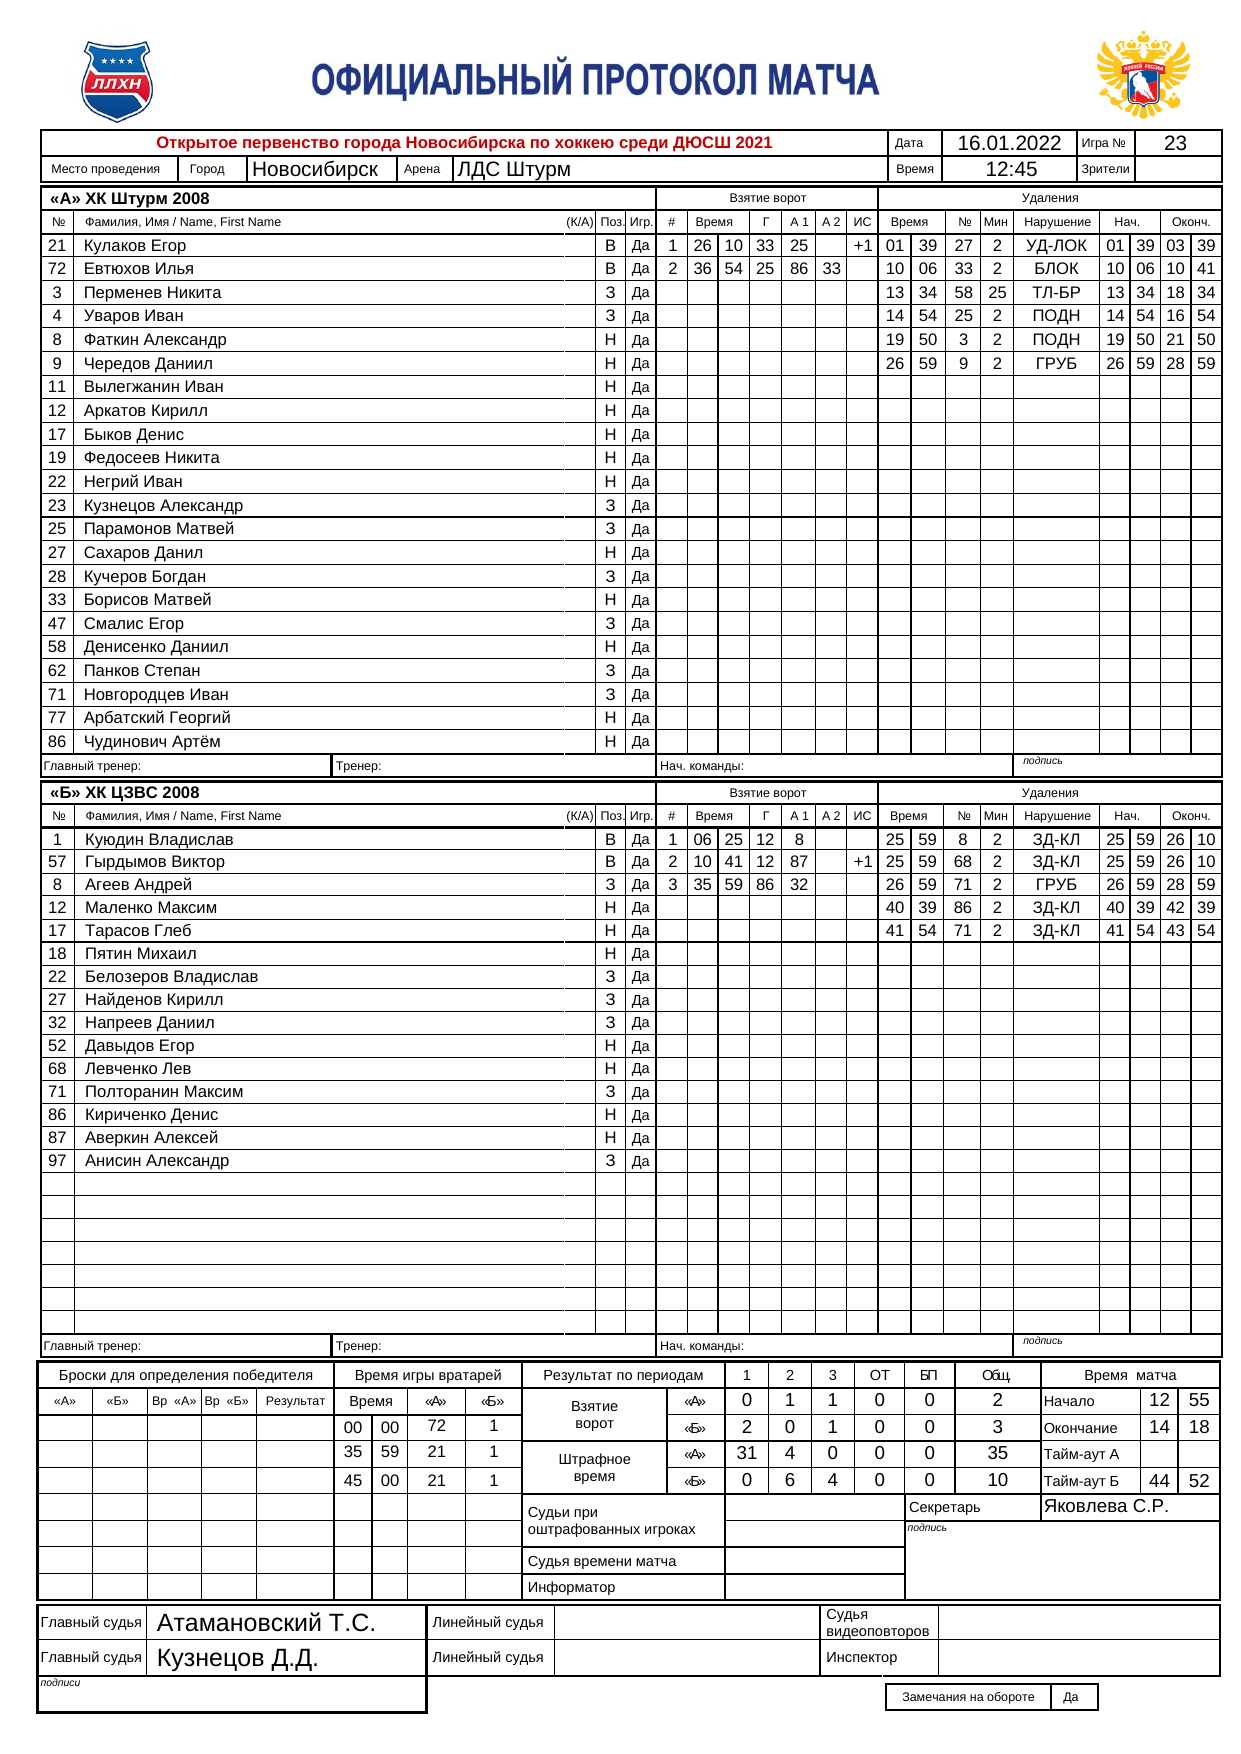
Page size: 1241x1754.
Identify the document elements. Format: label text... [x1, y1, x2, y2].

table_cell [93, 1468, 147, 1493]
table_cell Атамановский Т.С. [147, 1606, 425, 1639]
table_cell [847, 446, 877, 469]
table_cell ЛДС Штурм [454, 157, 887, 181]
table_cell 1 [769, 1389, 811, 1413]
table_cell Время [335, 1389, 407, 1413]
table_cell [1131, 423, 1160, 445]
table_cell Н [596, 588, 625, 611]
table_cell [750, 1104, 781, 1126]
table_header 1 [726, 1363, 768, 1387]
table_cell [782, 943, 815, 964]
table_cell [565, 399, 595, 422]
table_cell [657, 1012, 687, 1033]
table_cell [750, 612, 781, 634]
table_cell [946, 399, 980, 422]
table_cell [335, 1547, 371, 1573]
table_cell Время [688, 805, 749, 826]
table_cell 0 [905, 1389, 954, 1413]
table_cell [1192, 1265, 1221, 1287]
table_cell [750, 1150, 781, 1172]
table_cell 10 [719, 235, 749, 256]
table_cell Да [626, 565, 655, 587]
table_cell Найденов Кирилл [75, 989, 564, 1011]
table_cell [202, 1574, 256, 1599]
table_cell 47 [42, 612, 73, 634]
table_cell [1131, 565, 1160, 587]
table_cell Н [596, 470, 625, 493]
table_cell [466, 1547, 521, 1573]
table_cell [816, 966, 846, 987]
table_cell [1161, 494, 1190, 516]
table_cell [257, 1521, 333, 1546]
table_cell [847, 1150, 877, 1172]
table_cell Да [626, 659, 655, 682]
table_cell [202, 1494, 256, 1520]
table_cell Да [626, 352, 655, 374]
table_cell [912, 423, 945, 445]
table_cell [1014, 494, 1099, 516]
table_cell [719, 1058, 749, 1079]
table_cell [1161, 659, 1190, 682]
table_cell [1192, 1219, 1221, 1241]
table_cell [719, 730, 749, 753]
table_cell [944, 1035, 980, 1057]
table_cell В [596, 257, 625, 280]
table_cell [408, 1521, 465, 1546]
table_header Удаления [879, 783, 1221, 803]
table_cell 10 [1100, 257, 1129, 280]
table_cell [912, 541, 945, 564]
table_cell [879, 989, 910, 1011]
table_cell [373, 1521, 407, 1546]
table_cell 59 [1131, 874, 1160, 895]
table_cell Г [750, 211, 781, 233]
table_cell [1100, 707, 1129, 729]
table_cell [912, 494, 945, 516]
table_cell [719, 1288, 749, 1310]
table_cell 25 [981, 281, 1013, 303]
table_cell [719, 1173, 749, 1195]
table_cell [981, 1311, 1013, 1333]
table_cell [879, 1012, 910, 1033]
table_cell [1192, 636, 1221, 658]
table_cell [1192, 683, 1221, 706]
table_cell Да [626, 446, 655, 469]
table_cell [688, 636, 717, 658]
table_cell 10 [956, 1468, 1040, 1493]
table_cell [1131, 659, 1160, 682]
table_cell Новосибирск [248, 157, 396, 181]
table_cell [816, 1081, 846, 1103]
table_cell [565, 494, 595, 516]
table_cell [816, 1311, 846, 1333]
table_cell [657, 518, 687, 540]
table_header Да [1052, 1685, 1097, 1709]
table_cell 10 [688, 850, 717, 872]
table_cell [1014, 470, 1099, 493]
table_cell 55 [1179, 1389, 1219, 1413]
table_cell [1100, 446, 1129, 469]
table_cell [657, 683, 687, 706]
table_cell [657, 1265, 687, 1287]
table_cell Судья времени матча [523, 1548, 724, 1573]
table_cell [1131, 399, 1160, 422]
table_cell [782, 470, 815, 493]
table_cell [1131, 707, 1160, 729]
table_cell [148, 1494, 201, 1520]
table_cell [946, 541, 980, 564]
table_cell [1014, 683, 1099, 706]
table_header Результат по периодам [523, 1363, 724, 1387]
table_cell [946, 565, 980, 587]
table_cell 52 [1179, 1468, 1219, 1493]
table_cell [657, 305, 687, 327]
table_cell [657, 1242, 687, 1264]
table_cell 01 [879, 235, 910, 256]
table_cell 22 [42, 966, 74, 987]
table_cell [912, 588, 945, 611]
table_cell 2 [981, 829, 1013, 849]
table_cell 2 [657, 257, 687, 280]
table_cell [912, 1173, 943, 1195]
table_cell Да [626, 730, 655, 753]
table_cell [719, 352, 749, 374]
table_cell [981, 399, 1013, 422]
table_cell 13 [879, 281, 910, 303]
table_cell 35 [335, 1441, 371, 1467]
table_header Взятие ворот [657, 188, 877, 209]
table_cell Да [626, 1058, 655, 1079]
table_cell [565, 1150, 595, 1172]
table_cell [719, 659, 749, 682]
table_cell 40 [879, 896, 910, 918]
table_header Удаления [879, 188, 1221, 209]
table_cell [750, 541, 781, 564]
table_cell [946, 376, 980, 398]
table_cell [1014, 1196, 1099, 1218]
table_cell Новгородцев Иван [74, 683, 564, 706]
table_cell 2 [657, 850, 687, 872]
table_cell 59 [1131, 352, 1160, 374]
table_cell Мин [981, 211, 1013, 233]
table_cell Белозеров Владислав [75, 966, 564, 987]
table_cell [719, 1265, 749, 1287]
table_cell Давыдов Егор [75, 1035, 564, 1057]
table_cell ЗД-КЛ [1014, 920, 1099, 941]
table_cell [1100, 565, 1129, 587]
table_cell [657, 1150, 687, 1172]
table_cell [719, 565, 749, 587]
table_cell 9 [946, 352, 980, 374]
table_cell Кузнецов Д.Д. [147, 1640, 425, 1675]
table_cell 50 [1131, 328, 1160, 351]
table_cell [657, 423, 687, 445]
table_cell [939, 1640, 1219, 1675]
table_cell [879, 1311, 910, 1333]
table_cell Анисин Александр [75, 1150, 564, 1172]
table_cell «Б» [668, 1415, 724, 1440]
table_cell [782, 376, 815, 398]
table_cell [688, 1311, 717, 1333]
table_cell [879, 1058, 910, 1079]
table_cell [719, 1219, 749, 1241]
table_cell [719, 541, 749, 564]
table_cell [202, 1547, 256, 1573]
table_cell [565, 850, 595, 872]
table_cell 2 [981, 305, 1013, 327]
table_cell [816, 541, 846, 564]
table_cell [688, 1150, 717, 1172]
table_cell [981, 989, 1013, 1011]
table_cell 35 [956, 1442, 1040, 1467]
table_cell [1014, 1012, 1099, 1033]
table_cell [1192, 541, 1221, 564]
table_cell [946, 518, 980, 540]
table_cell 21 [1161, 328, 1190, 351]
table_cell [946, 470, 980, 493]
table_cell 57 [42, 850, 74, 872]
table_cell [981, 659, 1013, 682]
table_cell [565, 518, 595, 540]
table_cell 01 [1100, 235, 1129, 256]
table_cell [847, 352, 877, 374]
table_cell [1014, 943, 1099, 964]
table_cell Кузнецов Александр [74, 494, 564, 516]
table_cell [750, 1288, 781, 1310]
table_cell [782, 518, 815, 540]
table_cell Н [596, 1127, 625, 1149]
table_cell [719, 896, 749, 918]
table_cell Напреев Даниил [75, 1012, 564, 1033]
table_cell [1100, 1104, 1129, 1126]
table_cell [782, 446, 815, 469]
table_cell [335, 1574, 371, 1599]
table_cell [1192, 1012, 1221, 1033]
table_cell 4 [812, 1468, 854, 1493]
table_cell [1161, 1219, 1190, 1241]
table_cell [688, 966, 717, 987]
table_cell [257, 1547, 333, 1573]
table_cell 2 [726, 1415, 768, 1440]
table_cell 00 [335, 1416, 371, 1440]
table_cell [657, 943, 687, 964]
table_cell Мин [981, 805, 1013, 826]
table_cell [944, 1127, 980, 1149]
table_cell 0 [855, 1389, 904, 1413]
table_cell [750, 1127, 781, 1149]
table_cell З [596, 659, 625, 682]
table_cell [1131, 636, 1160, 658]
table_cell [847, 588, 877, 611]
table_cell [1100, 399, 1129, 422]
table_cell 33 [816, 257, 846, 280]
table_cell 8 [42, 328, 73, 351]
table_cell 52 [42, 1035, 74, 1057]
table_cell 10 [1192, 829, 1221, 849]
table_cell Да [626, 612, 655, 634]
table_cell 0 [855, 1468, 904, 1493]
table_cell Чередов Даниил [74, 352, 564, 374]
table_cell [944, 943, 980, 964]
table_cell [847, 1012, 877, 1033]
table_cell Начало [1042, 1389, 1140, 1413]
table_cell [847, 966, 877, 987]
table_cell [1131, 943, 1160, 964]
table_cell 10 [879, 257, 910, 280]
table_cell [1100, 541, 1129, 564]
table_cell Время [879, 805, 943, 826]
table_cell [981, 1012, 1013, 1033]
table_cell Фаткин Александр [74, 328, 564, 351]
table_cell 59 [1192, 874, 1221, 895]
table_cell [596, 1242, 625, 1264]
table_cell 59 [912, 352, 945, 374]
table_cell [981, 730, 1013, 753]
table_cell [944, 1265, 980, 1287]
table_cell [847, 896, 877, 918]
table_cell [879, 1173, 910, 1195]
table_cell [1100, 943, 1129, 964]
table_cell [944, 1219, 980, 1241]
table_cell 16 [1161, 305, 1190, 327]
table_cell Да [626, 829, 655, 849]
table_cell [912, 1219, 943, 1241]
table_cell [42, 1219, 74, 1241]
table_cell 59 [719, 874, 749, 895]
table_cell 59 [912, 874, 943, 895]
table_cell [657, 1196, 687, 1218]
table_cell [657, 494, 687, 516]
table_cell [912, 707, 945, 729]
table_cell [847, 1311, 877, 1333]
table_cell [39, 1547, 92, 1573]
table_cell [42, 1242, 74, 1264]
table_cell [1100, 1150, 1129, 1172]
table_cell 00 [373, 1468, 407, 1493]
table_cell [946, 446, 980, 469]
table_cell Время [889, 157, 941, 181]
table_cell [1014, 376, 1099, 398]
table_cell [688, 281, 717, 303]
table_cell 06 [1131, 257, 1160, 280]
table_cell 0 [726, 1389, 768, 1413]
table_cell [657, 966, 687, 987]
table_cell Н [596, 1104, 625, 1126]
table_cell [782, 1173, 815, 1195]
table_cell [1100, 1196, 1129, 1218]
table_cell [148, 1416, 201, 1440]
table_cell [657, 1173, 687, 1195]
table_cell 54 [1192, 920, 1221, 941]
table_cell [750, 966, 781, 987]
table_cell Нач. команды: [657, 1335, 1012, 1356]
table_cell [657, 281, 687, 303]
table_cell Да [626, 1150, 655, 1172]
table_cell Н [596, 328, 625, 351]
table_cell З [596, 989, 625, 1011]
table_cell 45 [335, 1468, 371, 1493]
table_cell [750, 518, 781, 540]
table_cell Да [626, 1081, 655, 1103]
table_cell 25 [750, 257, 781, 280]
table_cell Тайм-аут А [1042, 1441, 1140, 1467]
table_cell «А» [668, 1442, 724, 1467]
table_cell [1131, 989, 1160, 1011]
table_cell Поз. [596, 211, 625, 233]
table_cell [847, 829, 877, 849]
table_cell 28 [1161, 874, 1190, 895]
table_cell Судьи при оштрафованных игроках [523, 1495, 724, 1546]
table_cell 32 [782, 874, 815, 895]
table_cell Да [626, 850, 655, 872]
table_cell 3 [956, 1415, 1040, 1440]
table_cell [1192, 446, 1221, 469]
table_cell [782, 305, 815, 327]
table_cell [1100, 1127, 1129, 1149]
table_cell [816, 1288, 846, 1310]
table_cell [847, 470, 877, 493]
table_cell Нач. [1100, 211, 1160, 233]
table_cell [688, 1035, 717, 1057]
table_cell [596, 1265, 625, 1287]
table_cell [688, 1127, 717, 1149]
table_cell Федосеев Никита [74, 446, 564, 469]
table_cell [816, 328, 846, 351]
table_cell Линейный судья [428, 1640, 554, 1675]
table_cell З [596, 565, 625, 587]
table_cell [944, 1242, 980, 1264]
table_cell [981, 636, 1013, 658]
table_cell [782, 1104, 815, 1126]
table_cell 03 [1161, 235, 1190, 256]
table_cell 59 [1131, 850, 1160, 872]
table_cell [148, 1441, 201, 1467]
table_cell «Б » [466, 1389, 521, 1413]
table_cell Тайм-аут Б [1042, 1468, 1140, 1493]
table_cell [782, 966, 815, 987]
table_cell [1161, 943, 1190, 964]
table_cell [847, 1265, 877, 1287]
table_cell [688, 494, 717, 516]
table_cell 21 [42, 235, 73, 256]
table_cell [816, 1265, 846, 1287]
table_cell З [596, 494, 625, 516]
table_cell 41 [719, 850, 749, 872]
table_cell [408, 1574, 465, 1599]
table_cell [847, 920, 877, 941]
table_cell 26 [688, 235, 717, 256]
table_cell [912, 1311, 943, 1333]
table_cell [1161, 470, 1190, 493]
table_cell [1014, 1219, 1099, 1241]
table_cell [750, 1196, 781, 1218]
table_cell [719, 707, 749, 729]
table_cell [1192, 659, 1221, 682]
table_cell Да [626, 541, 655, 564]
table_cell Г [750, 805, 781, 826]
table_cell [565, 1265, 595, 1287]
table_cell [847, 943, 877, 964]
table_cell [750, 707, 781, 729]
table_cell [1100, 376, 1129, 398]
table_cell [657, 1288, 687, 1310]
table_cell 2 [981, 235, 1013, 256]
table_header Общ. [956, 1363, 1040, 1387]
table_cell [750, 352, 781, 374]
table_cell [1014, 1127, 1099, 1149]
table_cell Инспектор [821, 1640, 938, 1675]
table_cell 2 [981, 874, 1013, 895]
table_cell [782, 494, 815, 516]
table_cell [750, 1219, 781, 1241]
table_cell [912, 1196, 943, 1218]
table_cell [879, 683, 910, 706]
table_cell [750, 1265, 781, 1287]
table_cell Вылегжанин Иван [74, 376, 564, 398]
table_cell Место проведения [42, 157, 177, 181]
table_header Игра № [1078, 131, 1134, 155]
table_cell 68 [42, 1058, 74, 1079]
table_cell [944, 1081, 980, 1103]
table_cell [1100, 1035, 1129, 1057]
table_cell [946, 730, 980, 753]
table_cell 2 [981, 328, 1013, 351]
table_cell [565, 612, 595, 634]
table_cell [1192, 1081, 1221, 1103]
table_cell [750, 328, 781, 351]
table_cell Панков Степан [74, 659, 564, 682]
table_cell [719, 1104, 749, 1126]
table_cell [1192, 1173, 1221, 1195]
table_cell [1131, 1058, 1160, 1079]
table_cell Фамилия, Имя / Name, First Name [74, 211, 565, 233]
table_cell [847, 518, 877, 540]
table_cell [257, 1468, 333, 1493]
table_cell [944, 1104, 980, 1126]
table_cell [688, 920, 717, 941]
table_cell [750, 423, 781, 445]
table_cell 71 [42, 683, 73, 706]
table_cell подпись [1014, 1335, 1221, 1356]
table_cell [1192, 376, 1221, 398]
table_cell [816, 636, 846, 658]
table_cell [816, 1012, 846, 1033]
table_cell [782, 565, 815, 587]
table_cell 28 [42, 565, 73, 587]
table_cell 13 [1100, 281, 1129, 303]
table_cell Да [626, 943, 655, 964]
table_cell [1014, 1150, 1099, 1172]
table_cell [944, 1012, 980, 1033]
table_cell [719, 305, 749, 327]
table_cell Кириченко Денис [75, 1104, 564, 1126]
table_cell 34 [912, 281, 945, 303]
table_cell [912, 1035, 943, 1057]
table_cell Н [596, 541, 625, 564]
table_cell З [596, 518, 625, 540]
table_cell [1192, 588, 1221, 611]
table_cell Арбатский Георгий [74, 707, 564, 729]
table_cell [688, 305, 717, 327]
table_cell [657, 920, 687, 941]
table_cell [879, 707, 910, 729]
table_cell 19 [42, 446, 73, 469]
table_cell [626, 1265, 655, 1287]
table_cell [879, 1035, 910, 1057]
table_cell [565, 423, 595, 445]
table_cell Результат [257, 1389, 333, 1413]
table_cell Тренер: [333, 755, 655, 776]
table_cell [42, 1288, 74, 1310]
table_cell [1192, 1104, 1221, 1126]
table_cell [750, 494, 781, 516]
table_cell [1161, 541, 1190, 564]
table_cell [1014, 399, 1099, 422]
table_cell [1192, 565, 1221, 587]
table_cell 12 [750, 850, 781, 872]
table_cell [1014, 518, 1099, 540]
table_cell [719, 281, 749, 303]
table_cell [688, 659, 717, 682]
table_cell [946, 588, 980, 611]
table_cell [335, 1521, 371, 1546]
table_cell ЗД-КЛ [1014, 850, 1099, 872]
table_cell [981, 1196, 1013, 1218]
table_cell [1014, 1058, 1099, 1079]
table_cell [981, 1035, 1013, 1057]
table_cell [879, 943, 910, 964]
table_cell [944, 1311, 980, 1333]
table_cell +1 [847, 235, 877, 256]
table_cell Да [626, 494, 655, 516]
table_cell [688, 1081, 717, 1103]
table_cell [782, 1196, 815, 1218]
table_cell [847, 612, 877, 634]
table_header Открытое первенство города Новосибирска по хоккею среди ДЮСШ 2021 [42, 131, 887, 155]
table_cell Маленко Максим [75, 896, 564, 918]
table_cell [688, 1288, 717, 1310]
table_cell [782, 730, 815, 753]
table_cell [879, 1150, 910, 1172]
table_cell 18 [1179, 1415, 1219, 1440]
table_cell 43 [1161, 920, 1190, 941]
table_cell 35 [688, 874, 717, 895]
table_cell [782, 636, 815, 658]
table_cell [565, 896, 595, 918]
table_cell 0 [905, 1468, 954, 1493]
table_cell 54 [1192, 305, 1221, 327]
table_cell 39 [1131, 896, 1160, 918]
table_cell [1131, 518, 1160, 540]
table_cell [879, 446, 910, 469]
table_cell 41 [879, 920, 910, 941]
table_cell [912, 966, 943, 987]
table_cell [657, 1219, 687, 1241]
table_cell [782, 989, 815, 1011]
table_cell [750, 920, 781, 941]
table_cell [944, 966, 980, 987]
table_cell [816, 305, 846, 327]
table_cell [912, 1081, 943, 1103]
table_cell [1100, 1219, 1129, 1241]
table_cell [688, 730, 717, 753]
table_cell [1131, 1104, 1160, 1126]
table_cell [847, 730, 877, 753]
table_cell [688, 518, 717, 540]
table_cell 1 [466, 1416, 521, 1440]
table_cell [912, 683, 945, 706]
table_cell Евтюхов Илья [74, 257, 564, 280]
table_cell 19 [1100, 328, 1129, 351]
table_cell [565, 1104, 595, 1126]
table_cell [657, 1104, 687, 1126]
table_cell [1161, 1012, 1190, 1033]
table_cell 0 [905, 1442, 954, 1467]
table_cell [879, 1104, 910, 1126]
table_cell В [596, 235, 625, 256]
table_cell [719, 1196, 749, 1218]
table_cell [847, 376, 877, 398]
table_header Броски для определения победителя [39, 1363, 333, 1387]
table_cell [782, 1311, 815, 1333]
table_cell [879, 1265, 910, 1287]
table_cell [1161, 1127, 1190, 1149]
table_header 16.01.2022 [943, 131, 1076, 155]
table_cell [816, 446, 846, 469]
table_cell [1192, 1288, 1221, 1310]
table_cell 87 [782, 850, 815, 872]
table_cell [816, 1104, 846, 1126]
table_cell [565, 1012, 595, 1033]
table_cell [1014, 966, 1099, 987]
table_cell [719, 1012, 749, 1033]
table_cell Н [596, 896, 625, 918]
table_cell Фамилия, Имя / Name, First Name [75, 805, 565, 826]
table_cell [981, 1058, 1013, 1079]
table_cell [93, 1547, 147, 1573]
table_cell [565, 257, 595, 280]
table_cell [688, 470, 717, 493]
table_cell Да [626, 1012, 655, 1033]
table_cell [981, 376, 1013, 398]
table_cell [565, 683, 595, 706]
table_cell [657, 399, 687, 422]
table_cell Н [596, 943, 625, 964]
table_cell [565, 659, 595, 682]
table_cell [1161, 565, 1190, 587]
table_cell [719, 588, 749, 611]
table_cell [782, 1219, 815, 1241]
table_cell [944, 1196, 980, 1218]
table_cell [1192, 989, 1221, 1011]
table_cell [1161, 518, 1190, 540]
table_cell [148, 1521, 201, 1546]
table_cell [1014, 1035, 1099, 1057]
table_cell 26 [1161, 850, 1190, 872]
table_cell «Б» [668, 1468, 724, 1493]
table_cell [75, 1311, 564, 1333]
table_cell [879, 518, 910, 540]
table_cell подпись [906, 1522, 1219, 1599]
table_cell [657, 446, 687, 469]
table_cell 86 [944, 896, 980, 918]
table_cell [1100, 423, 1129, 445]
table_cell [1131, 1311, 1160, 1333]
table_cell Да [626, 1035, 655, 1057]
table_cell [1014, 1288, 1099, 1310]
table_cell [847, 565, 877, 587]
table_cell Да [626, 281, 655, 303]
table_cell Да [626, 989, 655, 1011]
table_cell 71 [944, 920, 980, 941]
table_cell [596, 1173, 625, 1195]
table_cell [626, 1242, 655, 1264]
table_cell [944, 1150, 980, 1172]
table_cell 1 [42, 829, 74, 849]
table_cell ГРУБ [1014, 352, 1099, 374]
table_cell Кучеров Богдан [74, 565, 564, 587]
table_cell [596, 1311, 625, 1333]
table_cell [1192, 1150, 1221, 1172]
table_cell [719, 1081, 749, 1103]
table_header БП [905, 1363, 954, 1387]
table_cell 1 [466, 1468, 521, 1493]
table_cell [1100, 730, 1129, 753]
table_cell [39, 1468, 92, 1493]
table_cell 14 [879, 305, 910, 327]
table_cell [1192, 1242, 1221, 1264]
table_cell [782, 588, 815, 611]
table_cell Арена [398, 157, 452, 181]
table_header Время игры вратарей [335, 1363, 521, 1387]
table_cell Смалис Егор [74, 612, 564, 634]
table_cell [1131, 446, 1160, 469]
table_cell 86 [42, 730, 73, 753]
table_cell [879, 1127, 910, 1149]
table_cell 39 [1192, 235, 1221, 256]
table_cell [657, 707, 687, 729]
table_cell Да [626, 896, 655, 918]
table_cell [688, 376, 717, 398]
table_cell [879, 376, 910, 398]
table_cell Аркатов Кирилл [74, 399, 564, 422]
table_cell [847, 1081, 877, 1103]
table_cell [1192, 1127, 1221, 1149]
table_cell [39, 1441, 92, 1467]
table_cell 62 [42, 659, 73, 682]
table_cell [981, 1265, 1013, 1287]
table_cell Нарушение [1014, 805, 1099, 826]
table_cell [148, 1547, 201, 1573]
table_cell Негрий Иван [74, 470, 564, 493]
table_cell Главный тренер: [42, 755, 330, 776]
table_cell [981, 1288, 1013, 1310]
table_cell [981, 966, 1013, 987]
table_cell [981, 612, 1013, 634]
table_cell [1100, 1012, 1129, 1033]
table_cell [565, 1311, 595, 1333]
table_cell Н [596, 376, 625, 398]
table_cell [750, 446, 781, 469]
table_cell 2 [981, 896, 1013, 918]
table_cell [257, 1494, 333, 1520]
table_cell [688, 399, 717, 422]
table_cell З [596, 1012, 625, 1033]
table_cell 25 [782, 235, 815, 256]
table_cell [816, 235, 846, 256]
table_cell Н [596, 352, 625, 374]
table_cell [1192, 518, 1221, 540]
table_cell [944, 989, 980, 1011]
table_cell [847, 1196, 877, 1218]
table_cell [879, 612, 910, 634]
table_cell [1100, 1288, 1129, 1310]
table_cell Город [179, 157, 246, 181]
table_cell [1014, 1173, 1099, 1195]
table_cell [719, 376, 749, 398]
table_cell 3 [42, 281, 73, 303]
table_cell [816, 659, 846, 682]
table_cell 50 [1192, 328, 1221, 351]
table_cell [981, 1219, 1013, 1241]
table_cell № [944, 805, 980, 826]
table_cell 1 [812, 1415, 854, 1440]
table_cell 28 [1161, 352, 1190, 374]
table_cell [565, 1288, 595, 1310]
table_cell Н [596, 1035, 625, 1057]
table_cell [39, 1521, 92, 1546]
table_cell +1 [847, 850, 877, 872]
table_cell 0 [855, 1442, 904, 1467]
table_cell А 2 [816, 805, 846, 826]
table_cell [726, 1521, 904, 1546]
table_cell Игр. [626, 211, 655, 233]
table_cell [93, 1494, 147, 1520]
table_cell [816, 1219, 846, 1241]
table_cell [750, 565, 781, 587]
table_cell [782, 1150, 815, 1172]
table_cell Главный судья [39, 1606, 146, 1639]
table_cell Тарасов Глеб [75, 920, 564, 941]
table_cell [1100, 1265, 1129, 1287]
table_cell 14 [1141, 1415, 1177, 1440]
table_cell [257, 1574, 333, 1599]
table_cell [912, 612, 945, 634]
table_cell [1131, 541, 1160, 564]
table_cell [750, 281, 781, 303]
table_cell [565, 1219, 595, 1241]
table_cell Да [626, 874, 655, 895]
table_cell [782, 1012, 815, 1033]
table_cell [750, 896, 781, 918]
table_cell № [946, 211, 980, 233]
table_cell [1192, 1196, 1221, 1218]
table_cell 25 [719, 829, 749, 849]
table_cell [1100, 1081, 1129, 1103]
table_cell [782, 541, 815, 564]
table_cell [1161, 1150, 1190, 1172]
table_cell 59 [912, 829, 943, 849]
table_cell [912, 989, 943, 1011]
table_cell 39 [912, 235, 945, 256]
table_cell 22 [42, 470, 73, 493]
table_cell [373, 1574, 407, 1599]
table_cell [373, 1547, 407, 1573]
table_cell [1192, 966, 1221, 987]
table_cell 11 [42, 376, 73, 398]
table_cell 18 [42, 943, 74, 964]
table_cell Да [626, 518, 655, 540]
table_cell [657, 470, 687, 493]
table_cell 14 [1100, 305, 1129, 327]
table_cell [750, 730, 781, 753]
table_cell Окончание [1042, 1415, 1140, 1440]
table_cell [847, 683, 877, 706]
table_cell 8 [944, 829, 980, 849]
table_cell Нач. [1100, 805, 1160, 826]
table_cell [1161, 707, 1190, 729]
table_cell [626, 1196, 655, 1218]
table_cell А 2 [816, 211, 846, 233]
table_cell 72 [42, 257, 73, 280]
table_cell 8 [782, 829, 815, 849]
table_cell З [596, 874, 625, 895]
table_cell 54 [719, 257, 749, 280]
table_cell [626, 1219, 655, 1241]
table_cell [1014, 1311, 1099, 1333]
table_cell Да [626, 235, 655, 256]
table_cell [782, 1081, 815, 1103]
table_cell [782, 683, 815, 706]
table_cell [944, 1173, 980, 1195]
table_cell [39, 1574, 92, 1599]
table_cell [816, 874, 846, 895]
table_cell [782, 352, 815, 374]
table_cell [657, 896, 687, 918]
table_cell Н [596, 399, 625, 422]
table_cell [719, 683, 749, 706]
table_cell [719, 943, 749, 964]
table_cell № [42, 211, 73, 233]
table_cell [847, 989, 877, 1011]
table_cell [1100, 588, 1129, 611]
table_cell [816, 1127, 846, 1149]
table_cell [1014, 707, 1099, 729]
table_cell [1100, 1058, 1129, 1079]
table_cell Борисов Матвей [74, 588, 564, 611]
table_cell 40 [1100, 896, 1129, 918]
table_cell [816, 989, 846, 1011]
table_cell Н [596, 1058, 625, 1079]
table_cell [1100, 989, 1129, 1011]
table_cell ТЛ-БР [1014, 281, 1099, 303]
table_cell [688, 707, 717, 729]
table_cell Судья видеоповторов [821, 1606, 938, 1639]
table_cell [1161, 730, 1190, 753]
table_cell 6 [769, 1468, 811, 1493]
table_cell 59 [1192, 352, 1221, 374]
table_cell Поз. [596, 805, 625, 826]
table_cell Быков Денис [74, 423, 564, 445]
table_cell [719, 470, 749, 493]
table_cell [596, 1196, 625, 1218]
table_cell [883, 1677, 1220, 1681]
table_cell 34 [1192, 281, 1221, 303]
table_cell Сахаров Данил [74, 541, 564, 564]
table_cell [1131, 1288, 1160, 1310]
table_cell [657, 659, 687, 682]
table_cell [565, 352, 595, 374]
table_cell [981, 494, 1013, 516]
table_cell [719, 1035, 749, 1057]
table_cell 0 [855, 1415, 904, 1440]
table_cell [981, 565, 1013, 587]
table_cell Оконч. [1161, 805, 1221, 826]
table_cell [879, 659, 910, 682]
table_cell [879, 1242, 910, 1264]
table_cell [816, 920, 846, 941]
table_cell [1100, 1242, 1129, 1264]
table_cell [719, 966, 749, 987]
table_cell [93, 1521, 147, 1546]
table_cell Секретарь [906, 1495, 1040, 1520]
table_cell [981, 1173, 1013, 1195]
table_cell Игр. [626, 805, 655, 826]
table_cell [750, 943, 781, 964]
table_cell [944, 1288, 980, 1310]
table_cell [912, 565, 945, 587]
table_cell [1161, 1081, 1190, 1103]
table_cell [42, 1196, 74, 1218]
table_cell 77 [42, 707, 73, 729]
table_cell Нарушение [1014, 211, 1099, 233]
table_cell [816, 850, 846, 872]
table_cell 4 [42, 305, 73, 327]
table_cell 2 [956, 1389, 1040, 1413]
table_cell [565, 636, 595, 658]
table_cell ЗД-КЛ [1014, 829, 1099, 849]
table_cell [657, 636, 687, 658]
table_cell [847, 707, 877, 729]
table_header 3 [812, 1363, 854, 1387]
table_cell 1 [812, 1389, 854, 1413]
table_cell [912, 376, 945, 398]
table_cell 10 [1192, 850, 1221, 872]
table_cell 0 [726, 1468, 768, 1493]
table_cell 86 [750, 874, 781, 895]
table_cell (К/А) [565, 211, 595, 233]
table_cell 26 [1100, 352, 1129, 374]
table_cell [719, 612, 749, 634]
table_cell [816, 518, 846, 540]
table_cell [847, 305, 877, 327]
table_cell [1161, 612, 1190, 634]
table_cell В [596, 850, 625, 872]
table_cell [816, 423, 846, 445]
table_cell [257, 1416, 333, 1440]
table_cell 2 [981, 257, 1013, 280]
table_cell ПОДН [1014, 328, 1099, 351]
table_cell [750, 588, 781, 611]
table_cell [816, 829, 846, 849]
table_cell [565, 470, 595, 493]
table_cell Да [626, 707, 655, 729]
table_cell [1014, 1081, 1099, 1103]
table_cell [1136, 157, 1221, 181]
table_cell 8 [42, 874, 74, 895]
table_cell 25 [42, 518, 73, 540]
table_cell [565, 328, 595, 351]
table_cell [1014, 588, 1099, 611]
table_cell [912, 470, 945, 493]
table_cell Денисенко Даниил [74, 636, 564, 658]
table_cell Вр «Б» [202, 1389, 256, 1413]
table_cell [946, 683, 980, 706]
table_cell [1131, 1173, 1160, 1195]
table_cell [719, 518, 749, 540]
table_cell [719, 494, 749, 516]
table_cell [408, 1547, 465, 1573]
table_cell [565, 588, 595, 611]
table_cell [782, 328, 815, 351]
table_cell 12 [1141, 1389, 1177, 1413]
table_cell [912, 1127, 943, 1149]
table_cell [657, 730, 687, 753]
table_cell [816, 1035, 846, 1057]
table_cell 18 [1161, 281, 1190, 303]
table_cell Оконч. [1161, 211, 1221, 233]
table_cell [1161, 1173, 1190, 1195]
table_cell [688, 683, 717, 706]
table_cell [719, 920, 749, 941]
table_cell 58 [946, 281, 980, 303]
table_cell [565, 874, 595, 895]
table_cell [688, 328, 717, 351]
table_cell [879, 565, 910, 587]
table_cell [912, 730, 945, 753]
table_cell [1131, 588, 1160, 611]
table_cell [1100, 612, 1129, 634]
table_cell Время [879, 211, 945, 233]
table_cell [879, 588, 910, 611]
table_cell [1131, 1012, 1160, 1033]
table_cell Да [626, 920, 655, 941]
table_cell [1100, 636, 1129, 658]
table_cell Да [626, 423, 655, 445]
table_cell [466, 1521, 521, 1546]
table_cell [596, 1219, 625, 1241]
table_cell [879, 399, 910, 422]
table_cell [1100, 683, 1129, 706]
table_cell 44 [1141, 1468, 1177, 1493]
table_cell Да [626, 636, 655, 658]
table_header 23 [1136, 131, 1221, 155]
table_cell Н [596, 920, 625, 941]
table_cell [688, 446, 717, 469]
table_cell 41 [1100, 920, 1129, 941]
table_cell 34 [1131, 281, 1160, 303]
table_cell [688, 565, 717, 587]
table_cell [688, 943, 717, 964]
table_cell 26 [1161, 829, 1190, 849]
table_cell [93, 1574, 147, 1599]
table_cell [879, 730, 910, 753]
table_cell [466, 1494, 521, 1520]
table_cell Да [626, 588, 655, 611]
table_cell [335, 1494, 371, 1520]
table_cell ИС [847, 805, 877, 826]
table_cell [1161, 1104, 1190, 1126]
table_cell 39 [1192, 896, 1221, 918]
table_cell 71 [944, 874, 980, 895]
table_cell Н [596, 423, 625, 445]
table_cell [75, 1242, 564, 1264]
table_cell [816, 707, 846, 729]
table_cell 27 [946, 235, 980, 256]
table_cell [1161, 989, 1190, 1011]
table_cell [1161, 636, 1190, 658]
table_cell [75, 1196, 564, 1218]
table_cell Да [626, 966, 655, 987]
table_cell 50 [912, 328, 945, 351]
table_cell [688, 1242, 717, 1264]
table_cell [782, 1288, 815, 1310]
table_cell [816, 943, 846, 964]
table_cell [1014, 989, 1099, 1011]
table_cell ИС [847, 211, 877, 233]
table_cell [1014, 446, 1099, 469]
table_cell 21 [408, 1468, 465, 1493]
table_header Дата [889, 131, 941, 155]
table_cell 27 [42, 541, 73, 564]
table_cell [657, 376, 687, 398]
table_cell [782, 1058, 815, 1079]
table_cell [946, 636, 980, 658]
table_cell [782, 612, 815, 634]
table_cell Да [626, 328, 655, 351]
table_cell 59 [1131, 829, 1160, 849]
table_cell [847, 281, 877, 303]
table_cell УД-ЛОК [1014, 235, 1099, 256]
table_cell 25 [879, 829, 910, 849]
table_cell [657, 328, 687, 351]
table_cell [816, 1196, 846, 1218]
table_cell [782, 659, 815, 682]
table_cell [879, 494, 910, 516]
table_cell [1192, 399, 1221, 422]
table_cell Агеев Андрей [75, 874, 564, 895]
table_cell [1131, 730, 1160, 753]
table_cell 26 [1100, 874, 1129, 895]
table_cell [879, 636, 910, 658]
table_cell 21 [408, 1441, 465, 1467]
table_cell Главный судья [39, 1640, 146, 1675]
table_cell [719, 636, 749, 658]
table_cell 54 [912, 305, 945, 327]
table_cell [1192, 1035, 1221, 1057]
table_cell [847, 659, 877, 682]
table_cell З [596, 1150, 625, 1172]
table_cell [688, 1104, 717, 1126]
table_cell 54 [912, 920, 943, 941]
table_cell [1161, 683, 1190, 706]
table_cell Да [626, 683, 655, 706]
table_cell [657, 1058, 687, 1079]
table_cell ЗД-КЛ [1014, 896, 1099, 918]
table_cell [565, 1242, 595, 1264]
table_cell [750, 659, 781, 682]
table_cell [847, 257, 877, 280]
table_cell «А» [39, 1389, 92, 1413]
table_cell [688, 1012, 717, 1033]
table_cell [981, 518, 1013, 540]
table_cell (К/А) [565, 805, 595, 826]
table_cell [466, 1574, 521, 1599]
table_cell [1131, 966, 1160, 987]
table_cell № [42, 805, 74, 826]
table_cell [565, 376, 595, 398]
table_cell 59 [912, 850, 943, 872]
table_cell [816, 281, 846, 303]
table_cell [1100, 1173, 1129, 1195]
table_cell [93, 1441, 147, 1467]
table_cell [688, 588, 717, 611]
table_cell [1099, 1682, 1220, 1711]
table_cell Да [626, 1127, 655, 1149]
table_cell Линейный судья [428, 1606, 554, 1639]
table_cell [626, 1173, 655, 1195]
table_cell [847, 494, 877, 516]
table_cell [847, 1104, 877, 1126]
table_cell [373, 1494, 407, 1520]
table_cell Н [596, 730, 625, 753]
table_cell [1161, 446, 1190, 469]
table_cell Тренер: [333, 1335, 655, 1356]
table_cell З [596, 966, 625, 987]
table_cell [565, 1196, 595, 1218]
table_cell [912, 446, 945, 469]
table_cell [596, 1288, 625, 1310]
table_cell [750, 470, 781, 493]
table_cell [75, 1288, 564, 1310]
table_cell [847, 399, 877, 422]
table_cell [565, 1058, 595, 1079]
table_cell Левченко Лев [75, 1058, 564, 1079]
table_cell 97 [42, 1150, 74, 1172]
table_cell 33 [42, 588, 73, 611]
table_cell 58 [42, 636, 73, 658]
table_cell [946, 612, 980, 634]
table_cell 9 [42, 352, 73, 374]
table_cell [657, 352, 687, 374]
table_cell З [596, 305, 625, 327]
table_cell Чудинович Артём [74, 730, 564, 753]
table_cell [719, 1311, 749, 1333]
table_cell [657, 1127, 687, 1149]
table_cell [688, 1219, 717, 1241]
table_cell [719, 446, 749, 469]
table_cell [816, 730, 846, 753]
table_cell [782, 1242, 815, 1264]
table_cell 27 [42, 989, 74, 1011]
table_cell [981, 683, 1013, 706]
table_cell Н [596, 636, 625, 658]
table_cell [816, 565, 846, 587]
table_cell [816, 896, 846, 918]
table_cell [1192, 470, 1221, 493]
table_cell [1014, 541, 1099, 564]
table_cell [782, 1265, 815, 1287]
table_cell 23 [42, 494, 73, 516]
table_cell А 1 [782, 805, 815, 826]
table_cell [719, 423, 749, 445]
table_header Замечания на обороте [887, 1685, 1050, 1709]
table_cell [565, 446, 595, 469]
picture [5, 28, 1197, 129]
table_cell 0 [769, 1415, 811, 1440]
table_cell [626, 1311, 655, 1333]
table_header Взятие ворот [657, 783, 877, 803]
table_cell [565, 989, 595, 1011]
table_cell [912, 1058, 943, 1079]
table_cell Штрафное время [523, 1442, 666, 1493]
table_cell 86 [782, 257, 815, 280]
table_cell [202, 1521, 256, 1546]
table_cell [912, 1150, 943, 1172]
table_cell 42 [1161, 896, 1190, 918]
table_header Время матча [1042, 1363, 1219, 1387]
table_cell [912, 1242, 943, 1264]
table_cell [1161, 1058, 1190, 1079]
table_cell [1192, 423, 1221, 445]
table_cell [750, 376, 781, 398]
table_cell [879, 1081, 910, 1103]
table_cell [626, 1288, 655, 1310]
table_cell [912, 399, 945, 422]
table_cell 17 [42, 423, 73, 445]
table_cell З [596, 1081, 625, 1103]
table_cell [816, 352, 846, 374]
table_cell 0 [905, 1415, 954, 1440]
table_cell [1131, 1081, 1160, 1103]
table_cell [981, 1104, 1013, 1126]
table_cell 10 [1161, 257, 1190, 280]
table_cell 06 [688, 829, 717, 849]
table_cell [750, 1242, 781, 1264]
table_cell 12 [42, 896, 74, 918]
table_cell 19 [879, 328, 910, 351]
table_cell Гырдымов Виктор [75, 850, 564, 872]
table_cell 41 [1192, 257, 1221, 280]
table_cell [750, 1311, 781, 1333]
table_cell 39 [1131, 235, 1160, 256]
table_cell [1161, 1242, 1190, 1264]
table_cell Да [626, 1104, 655, 1126]
table_cell Взятие ворот [523, 1389, 666, 1440]
table_cell подпись [1014, 755, 1221, 776]
table_cell 12:45 [943, 157, 1076, 181]
table_cell «А» [668, 1389, 724, 1413]
table_cell [1131, 1242, 1160, 1264]
table_cell [75, 1173, 564, 1195]
table_cell Пятин Михаил [75, 943, 564, 964]
table_cell [408, 1494, 465, 1520]
table_cell [1100, 966, 1129, 987]
table_cell З [596, 281, 625, 303]
table_cell 54 [1131, 920, 1160, 941]
table_cell [565, 730, 595, 753]
table_cell [981, 541, 1013, 564]
table_cell [257, 1441, 333, 1467]
table_cell ПОДН [1014, 305, 1099, 327]
table_cell [1192, 1058, 1221, 1079]
table_cell Полторанин Максим [75, 1081, 564, 1103]
table_cell [1014, 1104, 1099, 1126]
table_cell [1192, 707, 1221, 729]
table_cell [782, 896, 815, 918]
table_cell [565, 829, 595, 849]
table_cell 1 [657, 829, 687, 849]
table_cell [847, 1035, 877, 1057]
table_cell [782, 1035, 815, 1057]
table_cell 86 [42, 1104, 74, 1126]
table_cell [42, 1173, 74, 1195]
table_cell [750, 1035, 781, 1057]
table_cell [912, 518, 945, 540]
table_cell [657, 1081, 687, 1103]
table_cell [1100, 659, 1129, 682]
table_cell [782, 281, 815, 303]
table_cell 3 [657, 874, 687, 895]
table_cell [1131, 470, 1160, 493]
table_cell [1014, 730, 1099, 753]
table_cell Кулаков Егор [74, 235, 564, 256]
table_cell [719, 1242, 749, 1264]
table_cell [726, 1575, 904, 1599]
table_cell [981, 707, 1013, 729]
table_cell [688, 352, 717, 374]
table_cell [565, 966, 595, 987]
table_cell 25 [1100, 850, 1129, 872]
table_cell 39 [912, 896, 943, 918]
table_cell [847, 328, 877, 351]
table_cell [688, 1265, 717, 1287]
table_cell [750, 636, 781, 658]
table_cell 0 [812, 1442, 854, 1467]
table_cell 25 [1100, 829, 1129, 849]
table_cell 25 [946, 305, 980, 327]
table_cell [75, 1219, 564, 1241]
table_cell Перменев Никита [74, 281, 564, 303]
table_cell [750, 989, 781, 1011]
table_cell [981, 943, 1013, 964]
table_cell 17 [42, 920, 74, 941]
table_cell [750, 1173, 781, 1195]
table_cell [816, 470, 846, 493]
table_cell Да [626, 470, 655, 493]
table_cell [1161, 423, 1190, 445]
table_cell подписи [39, 1677, 425, 1711]
table_header «Б» ХК ЦЗВС 2008 [42, 783, 655, 803]
table_cell [1179, 1441, 1219, 1467]
table_cell Информатор [523, 1575, 724, 1599]
table_cell [879, 470, 910, 493]
table_cell Куюдин Владислав [75, 829, 564, 849]
table_cell [39, 1494, 92, 1520]
table_cell [1131, 494, 1160, 516]
table_cell 87 [42, 1127, 74, 1149]
table_cell [1192, 494, 1221, 516]
table_cell [816, 494, 846, 516]
table_cell [939, 1606, 1219, 1639]
table_cell 36 [688, 257, 717, 280]
table_cell 54 [1131, 305, 1160, 327]
table_cell [816, 399, 846, 422]
table_cell 1 [466, 1441, 521, 1467]
table_cell [565, 1081, 595, 1103]
table_cell [816, 1058, 846, 1079]
table_cell А 1 [782, 211, 815, 233]
table_cell [879, 966, 910, 987]
table_cell 00 [373, 1416, 407, 1440]
table_cell [981, 1081, 1013, 1103]
table_cell [847, 1058, 877, 1079]
table_cell [565, 1127, 595, 1149]
table_cell [1192, 1311, 1221, 1333]
table_cell [782, 707, 815, 729]
table_header ОТ [855, 1363, 904, 1387]
table_cell Яковлева С.Р. [1042, 1495, 1219, 1520]
table_cell [688, 612, 717, 634]
table_cell 12 [750, 829, 781, 849]
table_cell [879, 1288, 910, 1310]
table_cell [1192, 612, 1221, 634]
table_cell [946, 494, 980, 516]
table_cell [750, 399, 781, 422]
table_header 2 [769, 1363, 811, 1387]
table_cell [565, 920, 595, 941]
table_cell [847, 874, 877, 895]
table_cell [879, 541, 910, 564]
table_cell [816, 1173, 846, 1195]
table_cell Да [626, 376, 655, 398]
table_cell [75, 1265, 564, 1287]
table_cell 32 [42, 1012, 74, 1033]
table_cell [202, 1468, 256, 1493]
table_cell Главный тренер: [42, 1335, 330, 1356]
table_cell [1161, 1196, 1190, 1218]
table_cell [688, 541, 717, 564]
table_cell 25 [879, 850, 910, 872]
table_cell 2 [981, 850, 1013, 872]
table_cell [1131, 612, 1160, 634]
table_cell [750, 1081, 781, 1103]
table_cell [847, 1288, 877, 1310]
table_cell [1161, 1311, 1190, 1333]
table_cell 33 [946, 257, 980, 280]
table_cell [39, 1416, 92, 1440]
table_cell [1014, 1242, 1099, 1264]
table_cell [688, 1173, 717, 1195]
table_cell [565, 943, 595, 964]
table_cell [1014, 565, 1099, 587]
table_cell [555, 1606, 819, 1639]
table_cell Зрители [1078, 157, 1134, 181]
table_cell З [596, 683, 625, 706]
table_cell # [657, 211, 687, 233]
table_cell [847, 1173, 877, 1195]
table_cell [726, 1548, 904, 1573]
table_cell [816, 1242, 846, 1264]
table_cell [148, 1468, 201, 1493]
table_cell [1131, 1150, 1160, 1172]
table_cell [946, 423, 980, 445]
table_cell [202, 1441, 256, 1467]
table_cell [657, 541, 687, 564]
table_cell [750, 1012, 781, 1033]
table_cell [816, 588, 846, 611]
table_cell [657, 612, 687, 634]
table_cell Вр «А» [148, 1389, 201, 1413]
table_cell «Б» [93, 1389, 147, 1413]
table_cell [782, 1127, 815, 1149]
table_cell [719, 1127, 749, 1149]
table_cell [202, 1416, 256, 1440]
table_cell Время [688, 211, 749, 233]
table_cell [981, 588, 1013, 611]
table_cell Да [626, 305, 655, 327]
table_cell [847, 423, 877, 445]
table_cell [816, 376, 846, 398]
table_cell [981, 446, 1013, 469]
table_cell [912, 659, 945, 682]
table_cell Да [626, 257, 655, 280]
table_cell [847, 1127, 877, 1149]
table_cell [981, 1150, 1013, 1172]
table_cell [1161, 399, 1190, 422]
table_cell [1131, 1035, 1160, 1057]
table_cell [1161, 966, 1190, 987]
table_cell [879, 1219, 910, 1241]
table_cell 31 [726, 1442, 768, 1467]
table_cell [688, 1196, 717, 1218]
table_cell [1014, 636, 1099, 658]
table_cell 1 [657, 235, 687, 256]
table_cell 2 [981, 352, 1013, 374]
table_cell [816, 1150, 846, 1172]
table_cell [847, 636, 877, 658]
table_cell [565, 1035, 595, 1057]
table_cell [688, 1058, 717, 1079]
table_cell [782, 399, 815, 422]
table_cell [782, 920, 815, 941]
table_cell [1131, 1127, 1160, 1149]
table_cell 26 [879, 352, 910, 374]
table_cell [946, 659, 980, 682]
table_cell [1131, 683, 1160, 706]
table_cell [981, 1127, 1013, 1149]
table_cell [912, 636, 945, 658]
table_cell Уваров Иван [74, 305, 564, 327]
table_cell [565, 235, 595, 256]
table_cell [1100, 470, 1129, 493]
table_cell [782, 423, 815, 445]
table_cell Н [596, 446, 625, 469]
table_cell [719, 399, 749, 422]
table_cell [912, 1288, 943, 1310]
table_cell БЛОК [1014, 257, 1099, 280]
table_cell [565, 707, 595, 729]
table_cell [657, 1311, 687, 1333]
table_cell [565, 565, 595, 587]
table_cell [1131, 376, 1160, 398]
table_cell [750, 305, 781, 327]
table_cell [1161, 376, 1190, 398]
table_header «А» ХК Штурм 2008 [42, 188, 655, 209]
table_cell [726, 1495, 904, 1520]
table_cell 3 [946, 328, 980, 351]
table_cell [981, 423, 1013, 445]
table_cell [981, 470, 1013, 493]
table_cell [1192, 943, 1221, 964]
table_cell З [596, 612, 625, 634]
table_cell [657, 1035, 687, 1057]
table_cell В [596, 829, 625, 849]
table_cell [688, 896, 717, 918]
table_cell [847, 541, 877, 564]
table_cell [565, 305, 595, 327]
table_cell [1100, 494, 1129, 516]
table_cell [555, 1640, 819, 1675]
table_cell [1131, 1219, 1160, 1241]
table_cell [719, 328, 749, 351]
table_cell [981, 1242, 1013, 1264]
table_cell [1100, 1311, 1129, 1333]
table_cell «А» [408, 1389, 465, 1413]
table_cell Аверкин Алексей [75, 1127, 564, 1149]
table_cell [657, 588, 687, 611]
table_cell [93, 1416, 147, 1440]
table_cell [565, 281, 595, 303]
table_cell [42, 1311, 74, 1333]
table_cell [657, 565, 687, 587]
table_cell [719, 989, 749, 1011]
table_cell [657, 989, 687, 1011]
table_cell [912, 1104, 943, 1126]
table_cell [1014, 659, 1099, 682]
table_cell [946, 707, 980, 729]
table_cell Н [596, 707, 625, 729]
table_cell 33 [750, 235, 781, 256]
table_cell [688, 989, 717, 1011]
table_cell [816, 612, 846, 634]
table_cell ГРУБ [1014, 874, 1099, 895]
table_cell [1131, 1265, 1160, 1287]
table_cell 72 [408, 1416, 465, 1440]
table_cell [1014, 1265, 1099, 1287]
table_cell [428, 1677, 882, 1711]
table_cell [148, 1574, 201, 1599]
table_cell # [657, 805, 687, 826]
table_cell 12 [42, 399, 73, 422]
table_cell [719, 1150, 749, 1172]
table_cell 59 [373, 1441, 407, 1467]
table_cell [879, 423, 910, 445]
table_cell [879, 1196, 910, 1218]
table_cell [912, 1265, 943, 1287]
table_cell Нач. команды: [657, 755, 1012, 776]
table_cell 71 [42, 1081, 74, 1103]
table_cell [912, 943, 943, 964]
table_cell [565, 541, 595, 564]
table_cell Парамонов Матвей [74, 518, 564, 540]
table_cell [1161, 1265, 1190, 1287]
table_cell [1161, 1288, 1190, 1310]
table_cell 26 [879, 874, 910, 895]
table_cell [1131, 1196, 1160, 1218]
table_cell [688, 423, 717, 445]
table_cell [847, 1242, 877, 1264]
table_cell 2 [981, 920, 1013, 941]
table_cell [750, 1058, 781, 1079]
table_cell 06 [912, 257, 945, 280]
table_cell [1161, 1035, 1190, 1057]
table_cell [565, 1173, 595, 1195]
table_cell 68 [944, 850, 980, 872]
table_cell [1100, 518, 1129, 540]
table_cell [912, 1012, 943, 1033]
table_cell [944, 1058, 980, 1079]
table_cell [1161, 588, 1190, 611]
table_cell 4 [769, 1442, 811, 1467]
table_cell [1014, 423, 1099, 445]
table_cell [816, 683, 846, 706]
table_cell [42, 1265, 74, 1287]
table_cell Да [626, 399, 655, 422]
table_cell [1192, 730, 1221, 753]
table_cell [1141, 1441, 1177, 1467]
table_cell [750, 683, 781, 706]
table_cell [1014, 612, 1099, 634]
table_cell [847, 1219, 877, 1241]
